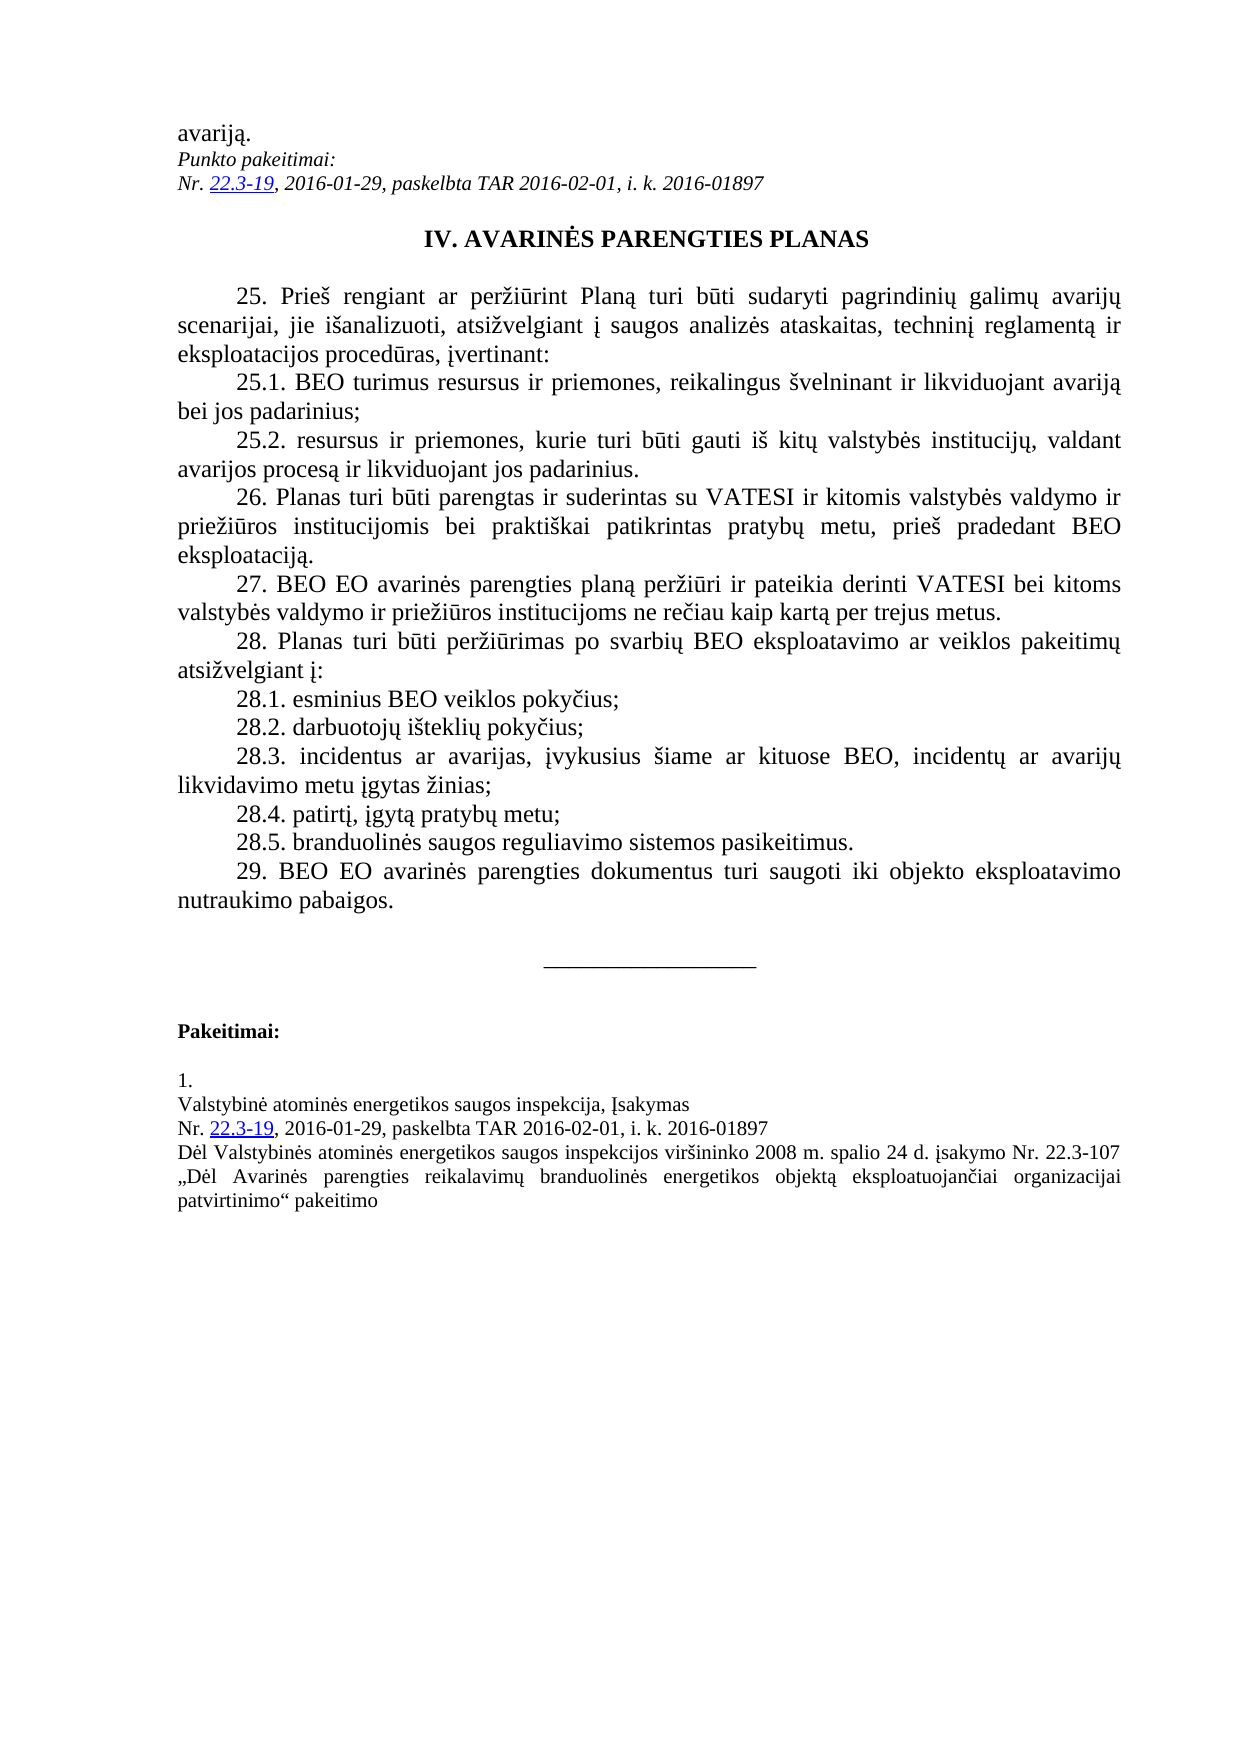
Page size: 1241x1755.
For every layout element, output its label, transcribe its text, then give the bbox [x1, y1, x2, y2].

text 28.4. patirtį, įgytą pratybų metu; [177, 799, 1122, 827]
text avariją. [177, 118, 1122, 147]
text Punkto pakeitimai: [177, 147, 1122, 171]
text 1. [177, 1067, 1122, 1092]
text 29. BEO EO avarinės parengties dokumentus turi saugoti iki objekto eksploatavimo nutraukimo pabaigos. [177, 856, 1122, 914]
text Nr. 22.3-19, 2016-01-29, paskelbta TAR 2016-02-01, i. k. 2016-01897 [177, 171, 1122, 195]
text 26. Planas turi būti parengtas ir suderintas su VATESI ir kitomis valstybės valdymo ir priežiūros institucijomis bei praktiškai patikrintas pratybų metu, prieš pradedant BEO eksploataciją. [177, 482, 1122, 569]
text 28.1. esminius BEO veiklos pokyčius; [177, 684, 1122, 712]
text 25.2. resursus ir priemones, kurie turi būti gauti iš kitų valstybės institucijų, valdant avarijos procesą ir likviduojant jos padarinius. [177, 425, 1122, 482]
text 25. Prieš rengiant ar peržiūrint Planą turi būti sudaryti pagrindinių galimų avarijų scenarijai, jie išanalizuoti, atsižvelgiant į saugos analizės ataskaitas, techninį reglamentą ir eksploatacijos procedūras, įvertinant: [177, 281, 1122, 367]
text 28. Planas turi būti peržiūrimas po svarbių BEO eksploatavimo ar veiklos pakeitimų atsižvelgiant į: [177, 626, 1122, 684]
text IV. AVARINĖS PARENGTIES PLANAS [177, 224, 1122, 252]
text 28.2. darbuotojų išteklių pokyčius; [177, 712, 1122, 741]
text 25.1. BEO turimus resursus ir priemones, reikalingus švelninant ir likviduojant avariją bei jos padarinius; [177, 367, 1122, 425]
text 27. BEO EO avarinės parengties planą peržiūri ir pateikia derinti VATESI bei kitoms valstybės valdymo ir priežiūros institucijoms ne rečiau kaip kartą per trejus metus. [177, 569, 1122, 626]
text Valstybinė atominės energetikos saugos inspekcija, Įsakymas [177, 1092, 1122, 1116]
text _________________ [177, 942, 1122, 971]
text Nr. 22.3-19, 2016-01-29, paskelbta TAR 2016-02-01, i. k. 2016-01897 [177, 1116, 1122, 1140]
text 28.5. branduolinės saugos reguliavimo sistemos pasikeitimus. [177, 827, 1122, 856]
text Dėl Valstybinės atominės energetikos saugos inspekcijos viršininko 2008 m. spalio 24 d. įsakymo Nr. 22.3-107 „Dėl Avarinės parengties reikalavimų branduolinės energetikos objektą eksploatuojančiai organizacijai patvirtinimo“ pakeitimo [177, 1140, 1122, 1212]
text 28.3. incidentus ar avarijas, įvykusius šiame ar kituose BEO, incidentų ar avarijų likvidavimo metu įgytas žinias; [177, 741, 1122, 799]
text Pakeitimai: [177, 1019, 1122, 1043]
